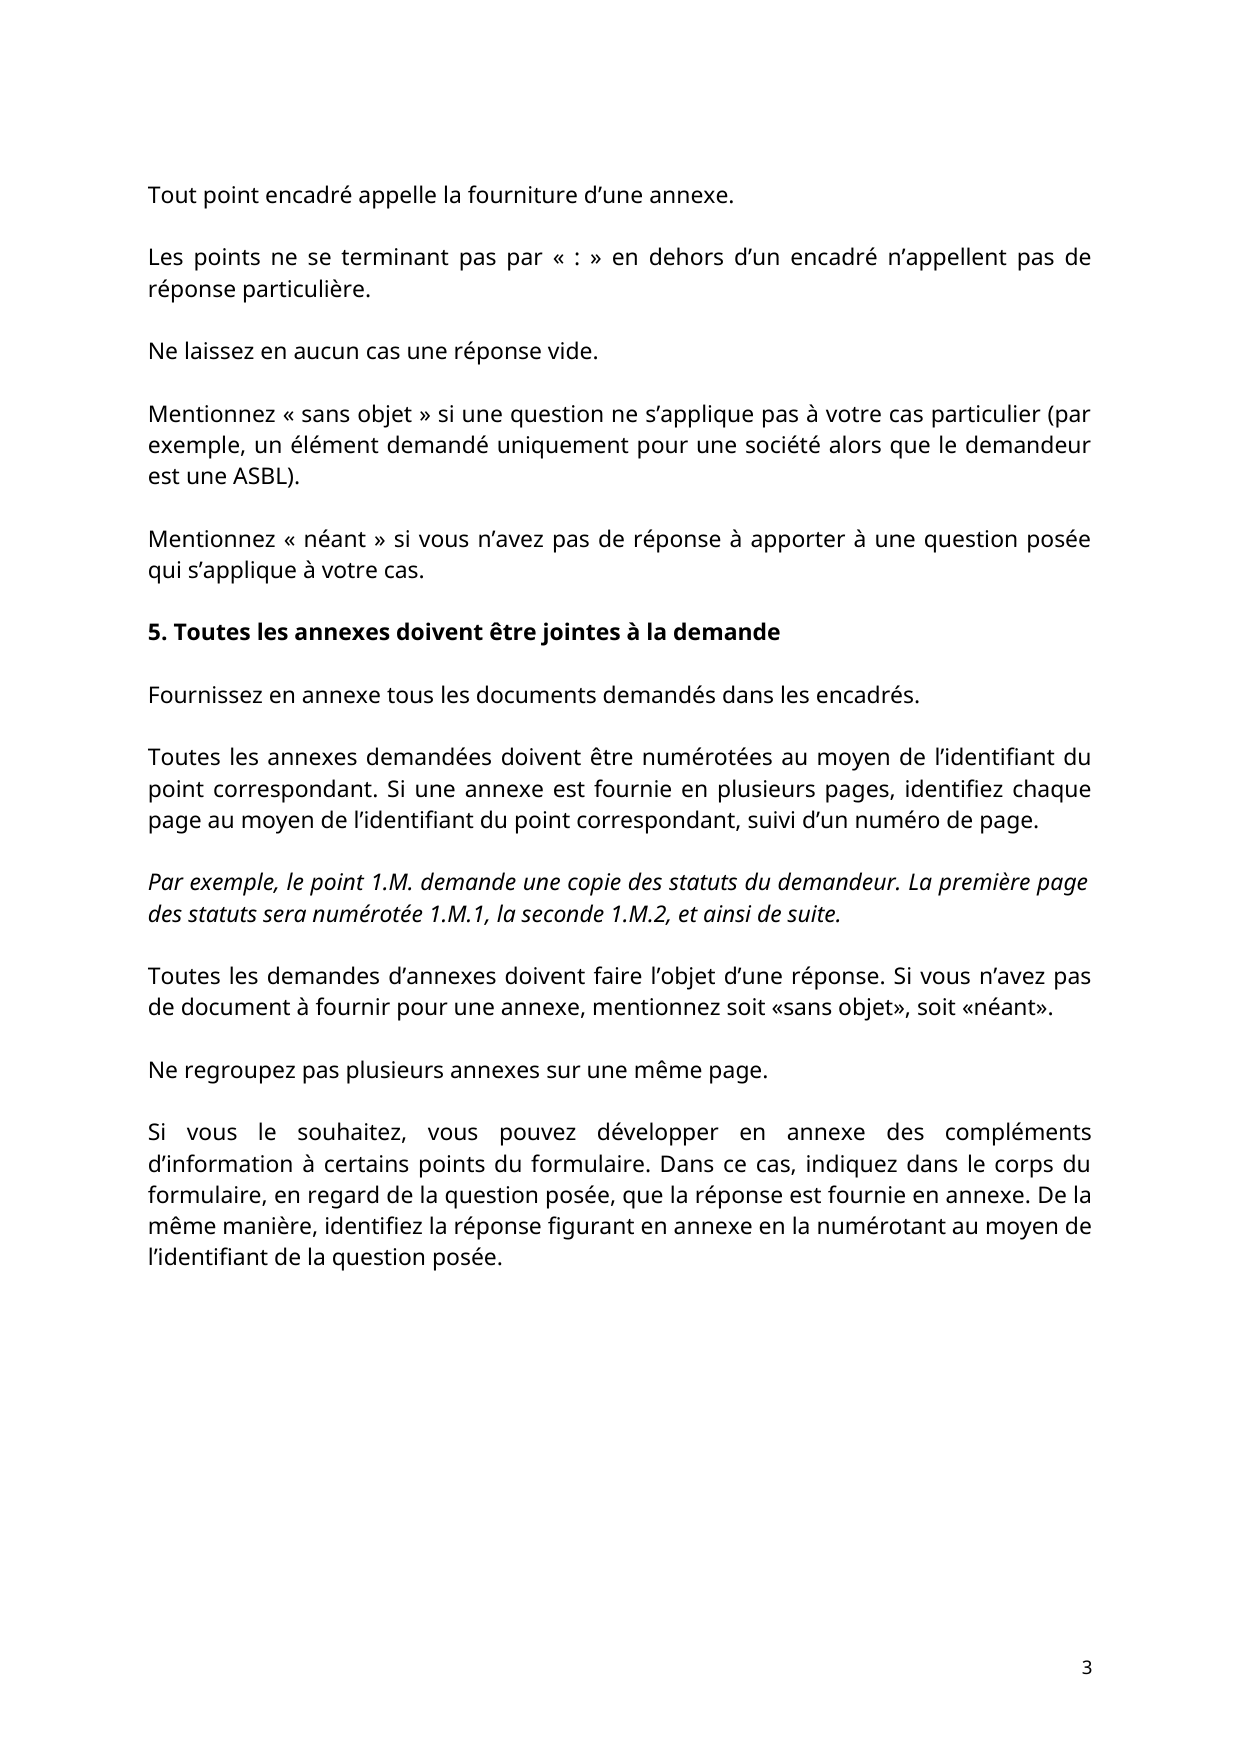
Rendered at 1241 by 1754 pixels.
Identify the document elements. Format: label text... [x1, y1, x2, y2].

text Mentionnez « néant » si vous n’avez pas de réponse à apporter à une question posée qui s’applique à votre cas. [148, 523, 1092, 585]
text Toutes les annexes demandées doivent être numérotées au moyen de l’identifiant du point correspondant. Si une annexe est fournie en plusieurs pages, identifiez chaque page au moyen de l’identifiant du point correspondant, suivi d’un numéro de page. [148, 741, 1092, 835]
text Mentionnez « sans objet » si une question ne s’applique pas à votre cas particulier (par exemple, un élément demandé uniquement pour une société alors que le demandeur est une ASBL). [148, 398, 1092, 491]
text Toutes les demandes d’annexes doivent faire l’objet d’une réponse. Si vous n’avez pas de document à fournir pour une annexe, mentionnez soit «sans objet», soit «néant». [148, 960, 1092, 1023]
text Les points ne se terminant pas par « : » en dehors d’un encadré n’appellent pas de réponse particulière. [148, 241, 1092, 304]
text Tout point encadré appelle la fourniture d’une annexe. [148, 179, 1092, 210]
text 5. Toutes les annexes doivent être jointes à la demande [148, 616, 1092, 648]
text Par exemple, le point 1.M. demande une copie des statuts du demandeur. La première page des statuts sera numérotée 1.M.1, la seconde 1.M.2, et ainsi de suite. [148, 866, 1092, 929]
text Ne laissez en aucun cas une réponse vide. [148, 335, 1092, 366]
text Si vous le souhaitez, vous pouvez développer en annexe des compléments d’information à certains points du formulaire. Dans ce cas, indiquez dans le corps du formulaire, en regard de la question posée, que la réponse est fournie en annexe. De la même manière, identifiez la réponse figurant en annexe en la numérotant au moyen de l’identifiant de la question posée. [148, 1116, 1092, 1273]
text Ne regroupez pas plusieurs annexes sur une même page. [148, 1054, 1092, 1085]
text Fournissez en annexe tous les documents demandés dans les encadrés. [148, 679, 1092, 710]
